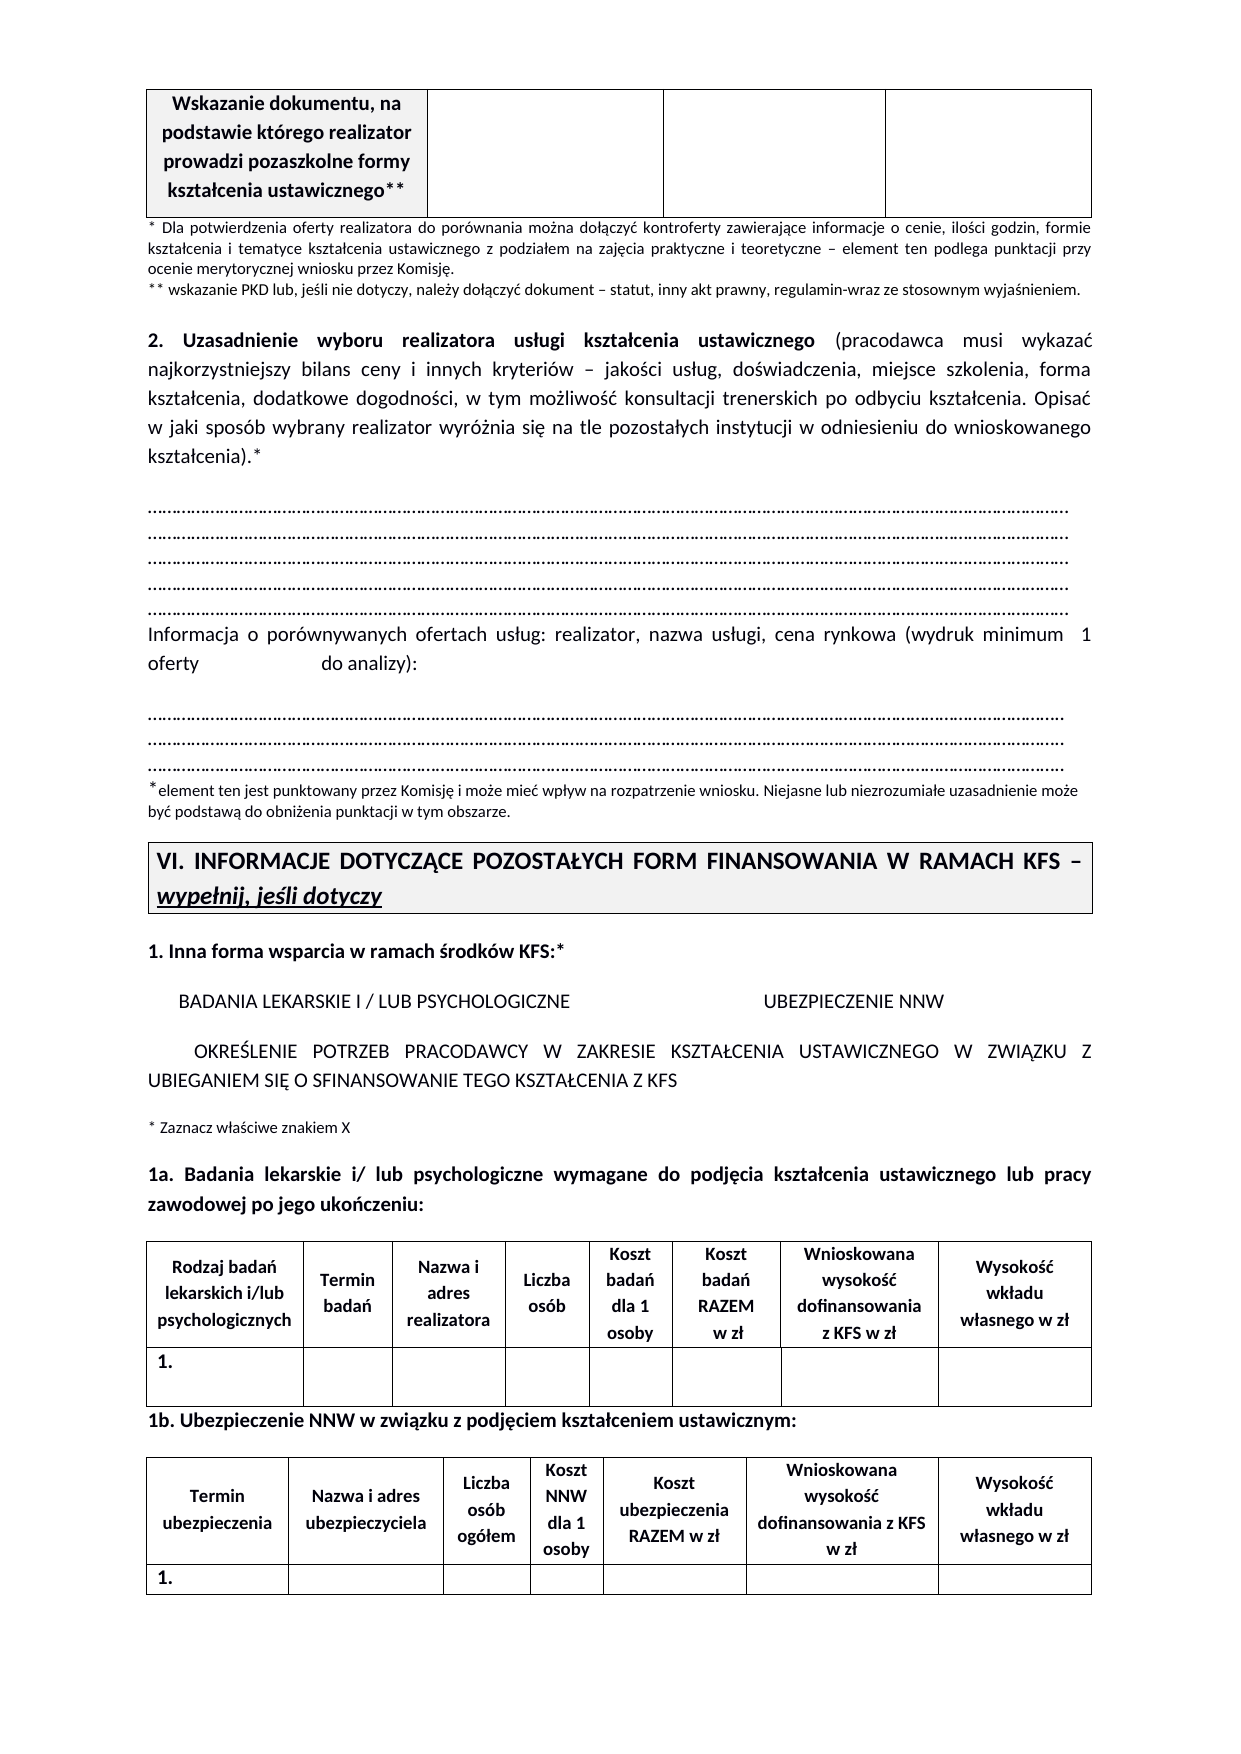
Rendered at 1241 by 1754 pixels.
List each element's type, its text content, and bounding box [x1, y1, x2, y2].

table_header Wnioskowana wysokość dofinansowania z KFS w zł [747, 1458, 938, 1563]
table_cell [428, 90, 663, 217]
text 2. Uzasadnienie wyboru realizatora usługi kształcenia ustawicznego (pracodawca musi wykazać najkorzystniejszy bilans ceny i innych kryteriów – jakości usług, doświadczenia, miejsce szkolenia, forma kształcenia, dodatkowe dogodności, w tym możliwość konsultacji trenerskich po odbyciu kształcenia. Opisać w jaki sposób wybrany realizator wyróżnia się na tle pozostałych instytucji w odniesieniu do wnioskowanego kształcenia).* [148, 327, 1093, 469]
text Informacja o porównywanych ofertach usług: realizator, nazwa usługi, cena rynkowa (wydruk minimum 1 oferty do analizy): [148, 621, 1093, 675]
table_header Wysokość wkładu własnego w zł [939, 1242, 1091, 1347]
table_header Termin ubezpieczenia [147, 1458, 288, 1563]
text VI. INFORMACJE DOTYCZĄCE POZOSTAŁYCH FORM FINANSOWANIA W RAMACH KFS – wypełnij, jeśli dotyczy [149, 843, 1092, 913]
table_cell [531, 1565, 603, 1593]
text ** wskazanie PKD lub, jeśli nie dotyczy, należy dołączyć dokument – statut, inny akt prawny, regulamin-wraz ze stosownym wyjaśnieniem. [148, 279, 1093, 299]
text * Dla potwierdzenia oferty realizatora do porównania można dołączyć kontroferty zawierające informacje o cenie, ilości godzin, formie kształcenia i tematyce kształcenia ustawicznego z podziałem na zajęcia praktyczne i teoretyczne – element ten podlega punktacji przy ocenie merytorycznej wniosku przez Komisję. [148, 218, 1093, 279]
text ……………………………………………………………………………………………………………………………………………………………………….. [148, 700, 1093, 725]
table_header Koszt badań RAZEM w zł [673, 1242, 780, 1347]
table_header Rodzaj badań lekarskich i/lub psychologicznych [147, 1242, 303, 1347]
table_header Liczba osób ogółem [444, 1458, 530, 1563]
table_cell [673, 1348, 781, 1406]
text ………………………………………………………………………………………………………………………………………………………………………… [148, 519, 1093, 544]
text ………………………………………………………………………………………………………………………………………………………………………… [148, 595, 1093, 621]
text ………………………………………………………………………………………………………………………………………………………………………… [148, 570, 1093, 595]
table_cell [939, 1348, 1091, 1406]
table_header Koszt badań dla 1 osoby [590, 1242, 672, 1347]
table_cell [664, 90, 885, 217]
text ……………………………………………………………………………………………………………………………………………………………………….. [148, 751, 1093, 776]
text 􀀀 OKREŚLENIE POTRZEB PRACODAWCY W ZAKRESIE KSZTAŁCENIA USTAWICZNEGO W ZWIĄZKU Z UBIEGANIEM SIĘ O SFINANSOWANIE TEGO KSZTAŁCENIA Z KFS [148, 1038, 1093, 1093]
text 1a. Badania lekarskie i/ lub psychologiczne wymagane do podjęcia kształcenia ustawicznego lub pracy zawodowej po jego ukończeniu: [148, 1162, 1093, 1216]
text ……………………………………………………………………………………………………………………………………………………………………….. [148, 725, 1093, 751]
table_cell [444, 1565, 530, 1593]
table_header Liczba osób [506, 1242, 589, 1347]
table_cell [590, 1348, 672, 1406]
table_header Termin badań [304, 1242, 392, 1347]
text ………………………………………………………………………………………………………………………………………………………………………… [148, 544, 1093, 570]
table_cell [604, 1565, 746, 1593]
table_header Nazwa i adres ubezpieczyciela [289, 1458, 443, 1563]
table_cell [289, 1565, 443, 1593]
text *element ten jest punktowany przez Komisję i może mieć wpływ na rozpatrzenie wniosku. Niejasne lub niezrozumiałe uzasadnienie może być podstawą do obniżenia punktacji w tym obszarze. [148, 776, 1093, 822]
table_cell Wskazanie dokumentu, na podstawie którego realizator prowadzi pozaszkolne formy kształcenia ustawicznego** [147, 90, 427, 217]
table_cell [782, 1348, 938, 1406]
table_cell [304, 1348, 392, 1406]
table_cell [393, 1348, 505, 1406]
table_cell [506, 1348, 589, 1406]
text 1b. Ubezpieczenie NNW w związku z podjęciem kształceniem ustawicznym: [148, 1407, 1093, 1433]
table_cell [939, 1565, 1091, 1593]
table_cell 1. [147, 1348, 303, 1406]
table_header Koszt NNW dla 1 osoby [531, 1458, 603, 1563]
text * Zaznacz właściwe znakiem X [148, 1117, 1093, 1138]
text ………………………………………………………………………………………………………………………………………………………………………… [148, 494, 1093, 519]
table_header Wysokość wkładu własnego w zł [939, 1458, 1091, 1563]
table_header Wnioskowana wysokość dofinansowania z KFS w zł [781, 1242, 938, 1347]
text 􀀀 BADANIA LEKARSKIE I / LUB PSYCHOLOGICZNE 􀀀 UBEZPIECZENIE NNW [148, 988, 1093, 1014]
table_cell 1. [147, 1565, 288, 1593]
text 1. Inna forma wsparcia w ramach środków KFS:* [148, 938, 1093, 964]
table_cell [747, 1565, 938, 1593]
table_cell [886, 90, 1091, 217]
table_header Koszt ubezpieczenia RAZEM w zł [604, 1458, 746, 1563]
table_header Nazwa i adres realizatora [393, 1242, 505, 1347]
